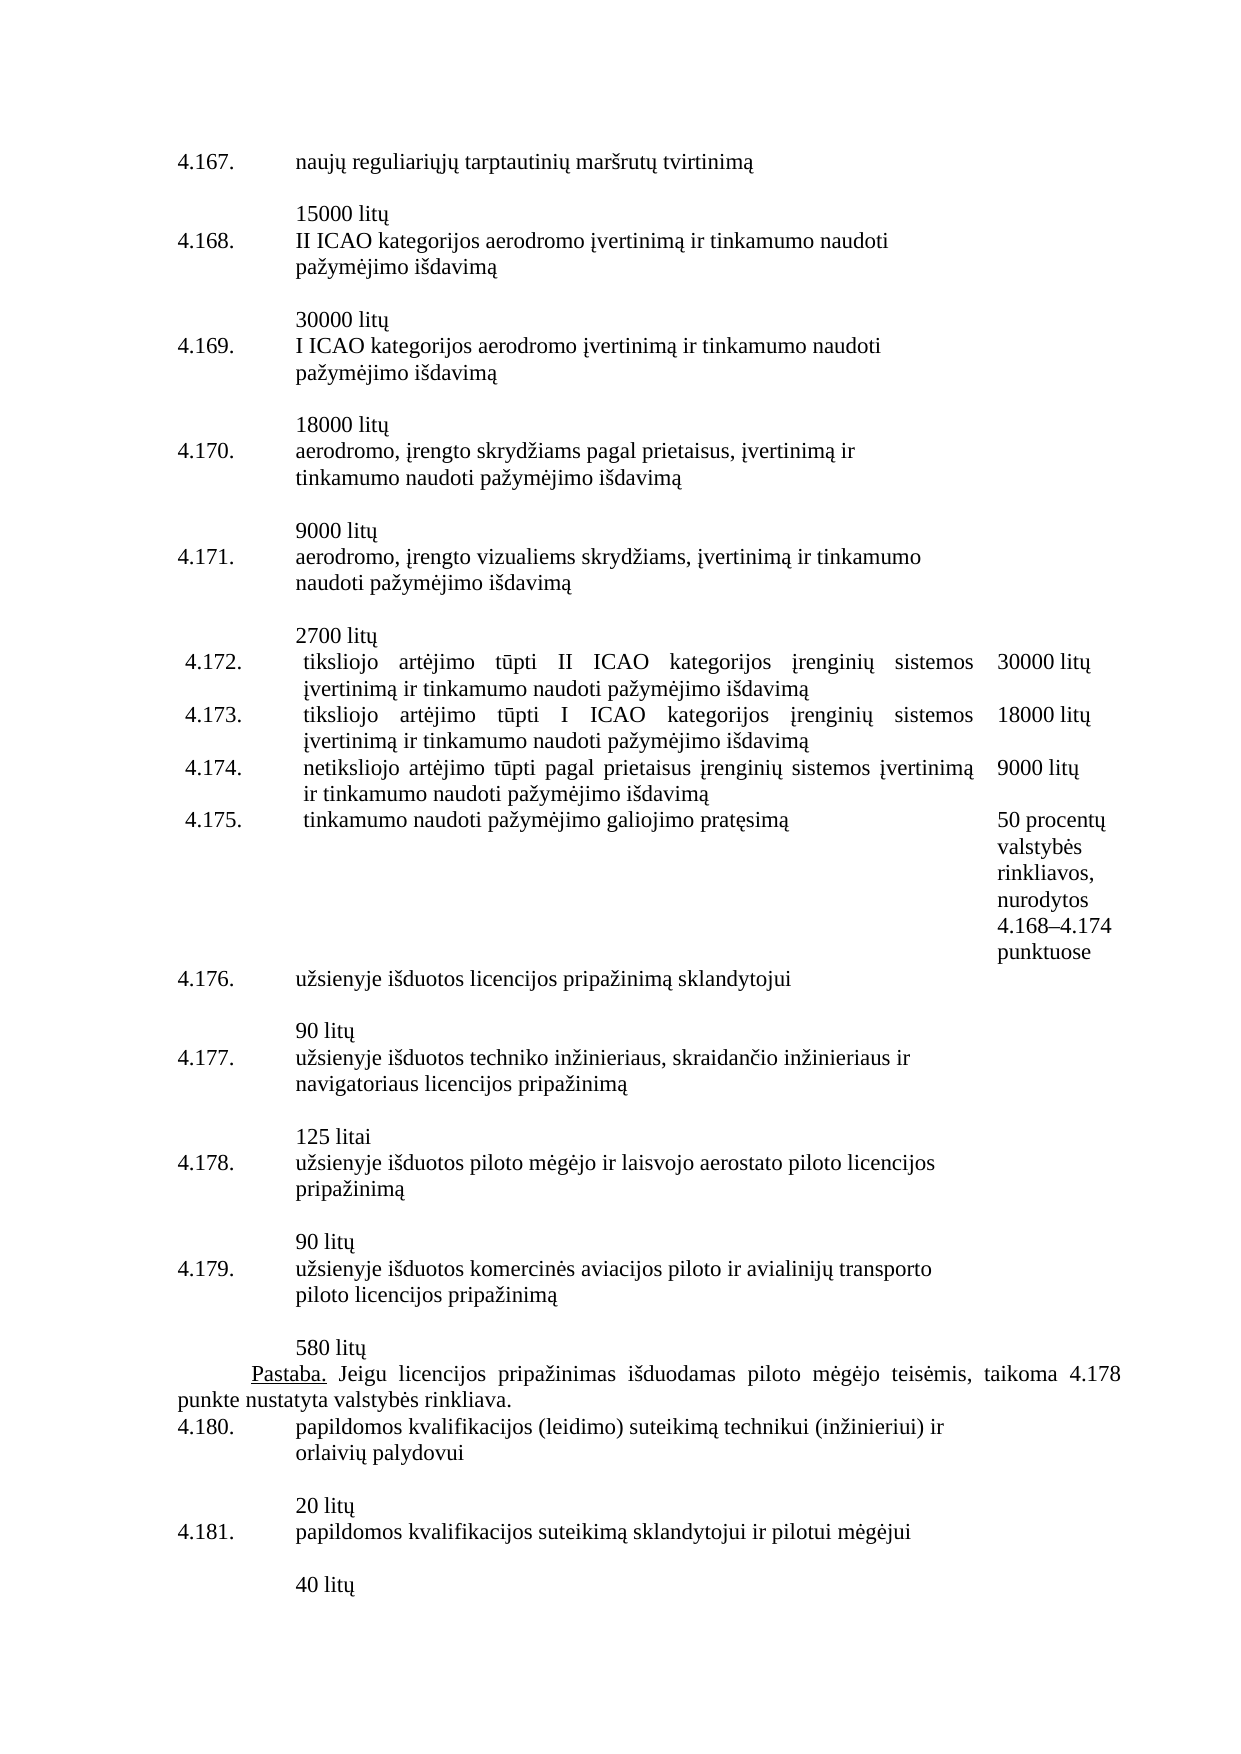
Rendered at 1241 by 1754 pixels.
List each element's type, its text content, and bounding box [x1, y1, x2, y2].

table_cell 4.175. [174, 807, 292, 965]
table_cell 4.173. [174, 701, 292, 754]
text 4.178. užsienyje išduotos piloto mėgėjo ir laisvojo aerostato piloto licencijos pripažinimą 90 litų [177, 1149, 945, 1254]
text 4.170. aerodromo, įrengto skrydžiams pagal prietaisus, įvertinimą ir tinkamumo naudoti pažymėjimo išdavimą 9000 litų [177, 438, 945, 543]
table_header tiksliojo artėjimo tūpti II ICAO kategorijos įrenginių sistemos įvertinimą ir tinkamumo naudoti pažymėjimo išdavimą [292, 649, 986, 701]
text 4.180. papildomos kvalifikacijos (leidimo) suteikimą technikui (inžinieriui) ir orlaivių palydovui 20 litų [177, 1413, 945, 1518]
table_cell 9000 litų [986, 754, 1144, 807]
table_header 4.172. [174, 649, 292, 701]
text 4.168. II ICAO kategorijos aerodromo įvertinimą ir tinkamumo naudoti pažymėjimo išdavimą 30000 litų [177, 227, 945, 332]
text 4.179. užsienyje išduotos komercinės aviacijos piloto ir avialinijų transporto piloto licencijos pripažinimą 580 litų [177, 1254, 945, 1360]
text 4.177. užsienyje išduotos techniko inžinieriaus, skraidančio inžinieriaus ir navigatoriaus licencijos pripažinimą 125 litai [177, 1044, 945, 1149]
text 4.171. aerodromo, įrengto vizualiems skrydžiams, įvertinimą ir tinkamumo naudoti pažymėjimo išdavimą 2700 litų [177, 543, 945, 648]
table_cell 50 procentų valstybės rinkliavos, nurodytos 4.168–4.174 punktuose [986, 807, 1144, 965]
table_cell tinkamumo naudoti pažymėjimo galiojimo pratęsimą [292, 807, 986, 965]
text Pastaba. Jeigu licencijos pripažinimas išduodamas piloto mėgėjo teisėmis, taikoma 4.178 punkte nustatyta valstybės rinkliava. [177, 1360, 1122, 1413]
table_cell tiksliojo artėjimo tūpti I ICAO kategorijos įrenginių sistemos įvertinimą ir tinkamumo naudoti pažymėjimo išdavimą [292, 701, 986, 754]
text 4.167. naujų reguliariųjų tarptautinių maršrutų tvirtinimą 15000 litų [177, 148, 945, 227]
text 4.181. papildomos kvalifikacijos suteikimą sklandytojui ir pilotui mėgėjui 40 litų [177, 1518, 945, 1597]
text 4.169. I ICAO kategorijos aerodromo įvertinimą ir tinkamumo naudoti pažymėjimo išdavimą 18000 litų [177, 332, 945, 438]
table_cell 4.174. [174, 754, 292, 807]
table_cell 18000 litų [986, 701, 1144, 754]
text 4.176. užsienyje išduotos licencijos pripažinimą sklandytojui 90 litų [177, 965, 945, 1044]
table_cell netiksliojo artėjimo tūpti pagal prietaisus įrenginių sistemos įvertinimą ir tinkamumo naudoti pažymėjimo išdavimą [292, 754, 986, 807]
table_header 30000 litų [986, 649, 1144, 701]
